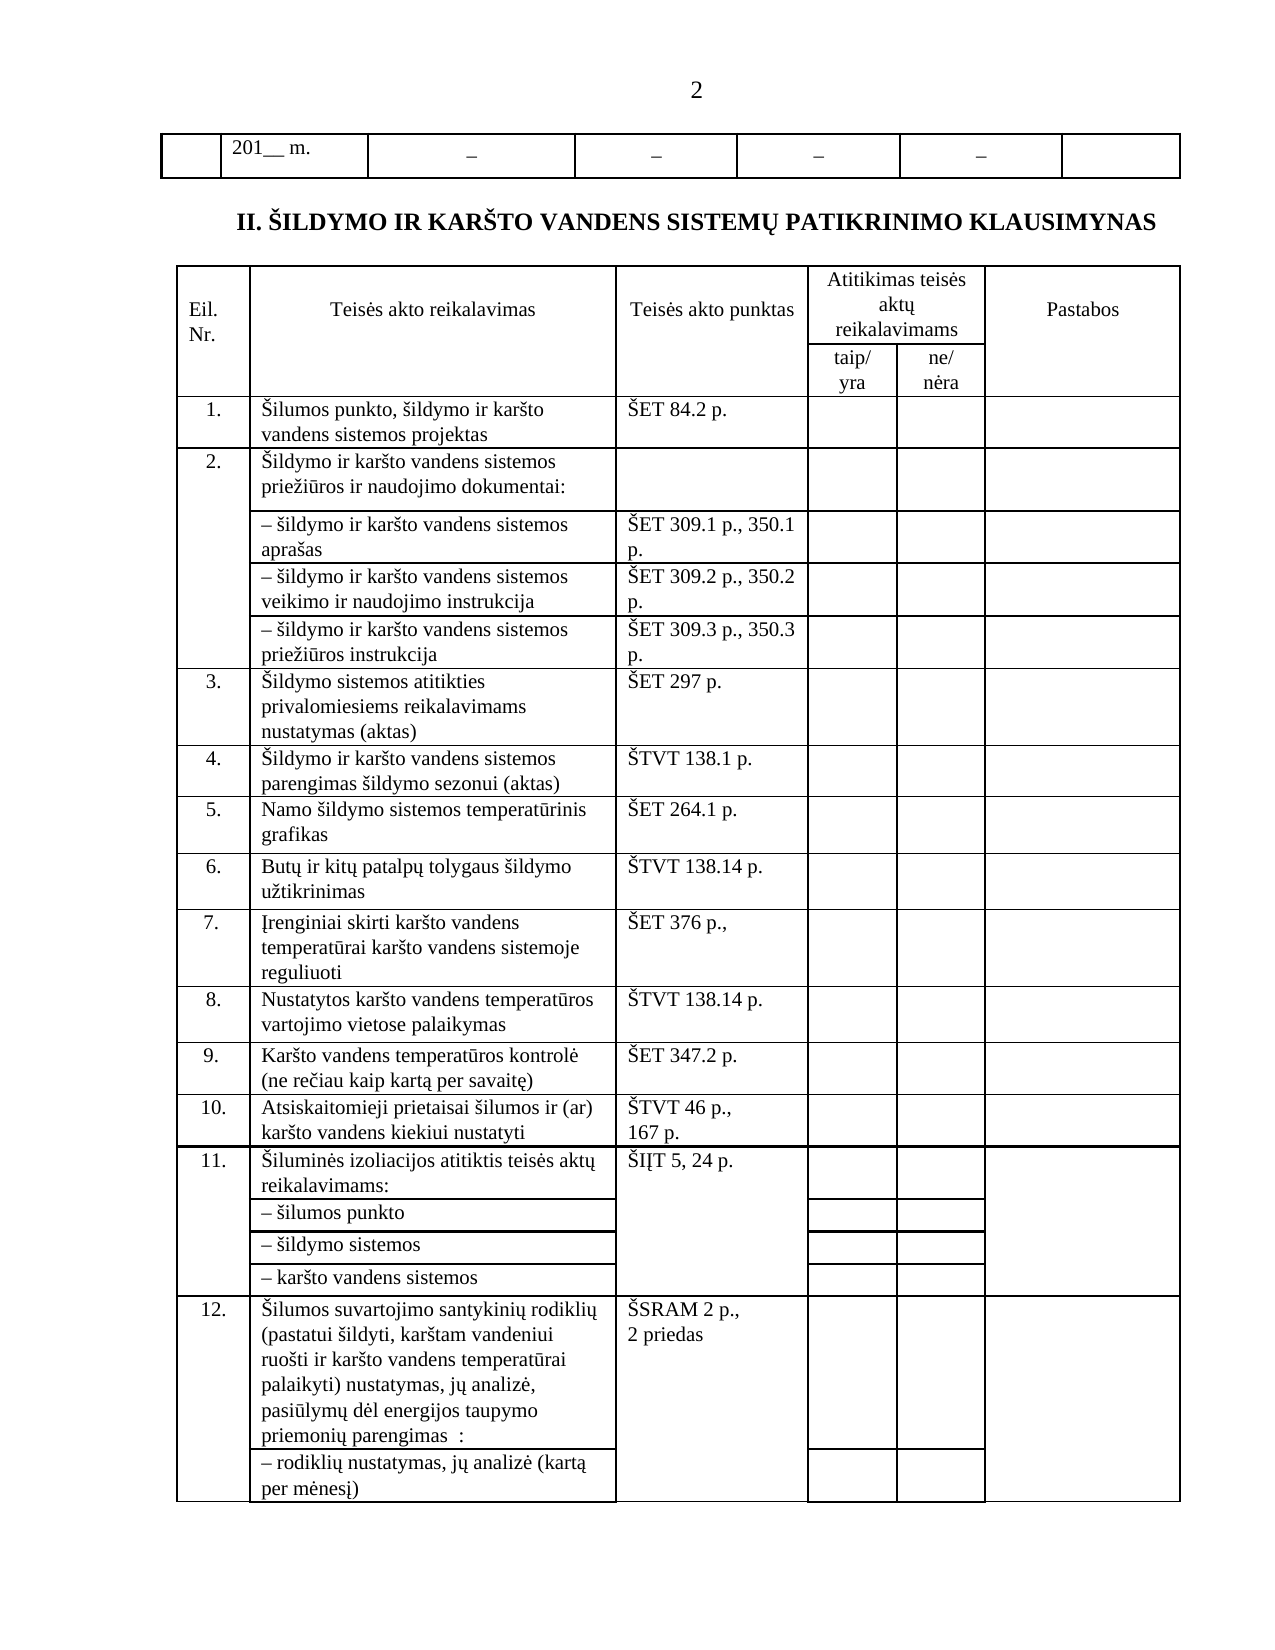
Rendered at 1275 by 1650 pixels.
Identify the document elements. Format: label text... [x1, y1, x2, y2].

table_cell [986, 669, 1179, 744]
table_cell [986, 746, 1179, 796]
table_cell 3. [178, 669, 249, 744]
table_cell [986, 617, 1179, 668]
table_header Teisės akto reikalavimas [251, 267, 615, 396]
table_cell 8. [178, 987, 249, 1042]
table_cell Šildymo sistemos atitikties privalomiesiems reikalavimams nustatymas (aktas) [251, 669, 615, 744]
table_cell ŠET 309.3 p., 350.3 p. [617, 617, 807, 668]
table_cell 12. [178, 1297, 249, 1501]
table_cell [898, 746, 984, 796]
table_cell ŠTVT 138.14 p. [617, 987, 807, 1042]
table_cell [809, 1148, 896, 1198]
table_cell [898, 797, 984, 852]
table_header Eil. Nr. [178, 267, 249, 396]
table_cell [986, 564, 1179, 615]
table_cell ŠTVT 138.14 p. [617, 854, 807, 909]
table_cell Karšto vandens temperatūros kontrolė (ne rečiau kaip kartą per savaitę) [251, 1043, 615, 1094]
table_cell [809, 797, 896, 852]
table_cell ne/ nėra [898, 345, 984, 396]
table_cell – karšto vandens sistemos [251, 1265, 615, 1295]
table_header Pastabos [986, 267, 1179, 396]
table_cell [898, 854, 984, 909]
table_cell [898, 910, 984, 986]
table_cell [898, 1200, 984, 1230]
table_cell [809, 1233, 896, 1262]
table_cell [809, 564, 896, 615]
table_cell [809, 669, 896, 744]
table_cell [809, 1043, 896, 1094]
table_cell Atsiskaitomieji prietaisai šilumos ir (ar) karšto vandens kiekiui nustatyti [251, 1095, 615, 1145]
table_cell [898, 987, 984, 1042]
table_cell [898, 1043, 984, 1094]
table_cell Namo šildymo sistemos temperatūrinis grafikas [251, 797, 615, 852]
table_cell ŠET 264.1 p. [617, 797, 807, 852]
table_cell Šiluminės izoliacijos atitiktis teisės aktų reikalavimams: [251, 1148, 615, 1198]
table_cell [986, 1095, 1179, 1145]
table_cell taip/ yra [809, 345, 896, 396]
table_cell [1063, 135, 1179, 177]
table_cell [986, 1148, 1179, 1295]
table_header Teisės akto punktas [617, 267, 807, 396]
table_cell [986, 987, 1179, 1042]
table_cell [898, 1148, 984, 1198]
table_cell Šilumos suvartojimo santykinių rodiklių (pastatui šildyti, karštam vandeniui ruošti ir karšto vandens temperatūrai palaikyti) nustatymas, jų analizė, pasiūlymų dėl energijos taupymo priemonių parengimas : [251, 1297, 615, 1448]
table_cell ŠET 309.2 p., 350.2 p. [617, 564, 807, 615]
table_cell [898, 397, 984, 447]
table_cell [986, 797, 1179, 852]
table_cell [898, 669, 984, 744]
table_cell – šilumos punkto [251, 1200, 615, 1230]
table_cell ŠTVT 138.1 p. [617, 746, 807, 796]
table_cell ŠIĮT 5, 24 p. [617, 1148, 807, 1295]
table_cell 4. [178, 746, 249, 796]
table_cell – šildymo ir karšto vandens sistemos aprašas [251, 512, 615, 562]
table_cell [898, 512, 984, 562]
table_cell 10. [178, 1095, 249, 1145]
table_cell [986, 449, 1179, 509]
table_cell [986, 854, 1179, 909]
table_cell ŠSRAM 2 p., 2 priedas [617, 1297, 807, 1501]
table_cell 7. [178, 910, 249, 986]
table_cell – [901, 135, 1061, 177]
table_cell – rodiklių nustatymas, jų analizė (kartą per mėnesį) [251, 1450, 615, 1501]
table_cell [986, 512, 1179, 562]
table_header Atitikimas teisės aktų reikalavimams [809, 267, 984, 343]
table_cell [809, 449, 896, 509]
table_cell [809, 1095, 896, 1145]
table_cell [898, 1095, 984, 1145]
table_cell [809, 987, 896, 1042]
table_cell 9. [178, 1043, 249, 1094]
table_cell [809, 1297, 896, 1448]
table_cell ŠTVT 46 p., 167 p. [617, 1095, 807, 1145]
table_cell ŠET 309.1 p., 350.1 p. [617, 512, 807, 562]
table_cell [898, 1297, 984, 1448]
table_cell 2. [178, 449, 249, 668]
table_cell [986, 397, 1179, 447]
table_cell ŠET 376 p., [617, 910, 807, 986]
table_cell ŠET 297 p. [617, 669, 807, 744]
table_cell [809, 397, 896, 447]
table_cell [898, 449, 984, 509]
table_cell – [738, 135, 899, 177]
table_cell [898, 564, 984, 615]
table_cell 5. [178, 797, 249, 852]
text II. ŠILDYMO IR KARŠTO VANDENS SISTEMŲ PATIKRINIMO KLAUSIMYNAS [177, 207, 1216, 236]
table_cell [898, 1450, 984, 1501]
table_cell [617, 449, 807, 509]
table_cell ŠET 347.2 p. [617, 1043, 807, 1094]
table_cell 11. [178, 1148, 249, 1295]
table_cell – [576, 135, 736, 177]
table_cell Šilumos punkto, šildymo ir karšto vandens sistemos projektas [251, 397, 615, 447]
table_cell 1. [178, 397, 249, 447]
table_cell [809, 910, 896, 986]
table_cell [809, 1265, 896, 1295]
table_cell – šildymo sistemos [251, 1233, 615, 1262]
table_cell [809, 1450, 896, 1501]
table_cell – [369, 135, 574, 177]
table_cell [809, 1200, 896, 1230]
table_cell Šildymo ir karšto vandens sistemos priežiūros ir naudojimo dokumentai: [251, 449, 615, 509]
table_cell [163, 135, 220, 177]
table_cell ŠET 84.2 p. [617, 397, 807, 447]
table_cell [809, 512, 896, 562]
table_cell [809, 854, 896, 909]
table_cell [986, 1297, 1179, 1501]
table_cell Įrenginiai skirti karšto vandens temperatūrai karšto vandens sistemoje reguliuoti [251, 910, 615, 986]
table_cell [809, 746, 896, 796]
table_cell 201__ m. [222, 135, 367, 177]
table_cell [986, 1043, 1179, 1094]
table_cell [809, 617, 896, 668]
table_cell [898, 617, 984, 668]
table_cell Nustatytos karšto vandens temperatūros vartojimo vietose palaikymas [251, 987, 615, 1042]
table_cell Butų ir kitų patalpų tolygaus šildymo užtikrinimas [251, 854, 615, 909]
table_cell Šildymo ir karšto vandens sistemos parengimas šildymo sezonui (aktas) [251, 746, 615, 796]
table_cell [898, 1265, 984, 1295]
table_cell 6. [178, 854, 249, 909]
table_cell [986, 910, 1179, 986]
table_cell [898, 1233, 984, 1262]
table_cell – šildymo ir karšto vandens sistemos veikimo ir naudojimo instrukcija [251, 564, 615, 615]
table_cell – šildymo ir karšto vandens sistemos priežiūros instrukcija [251, 617, 615, 668]
